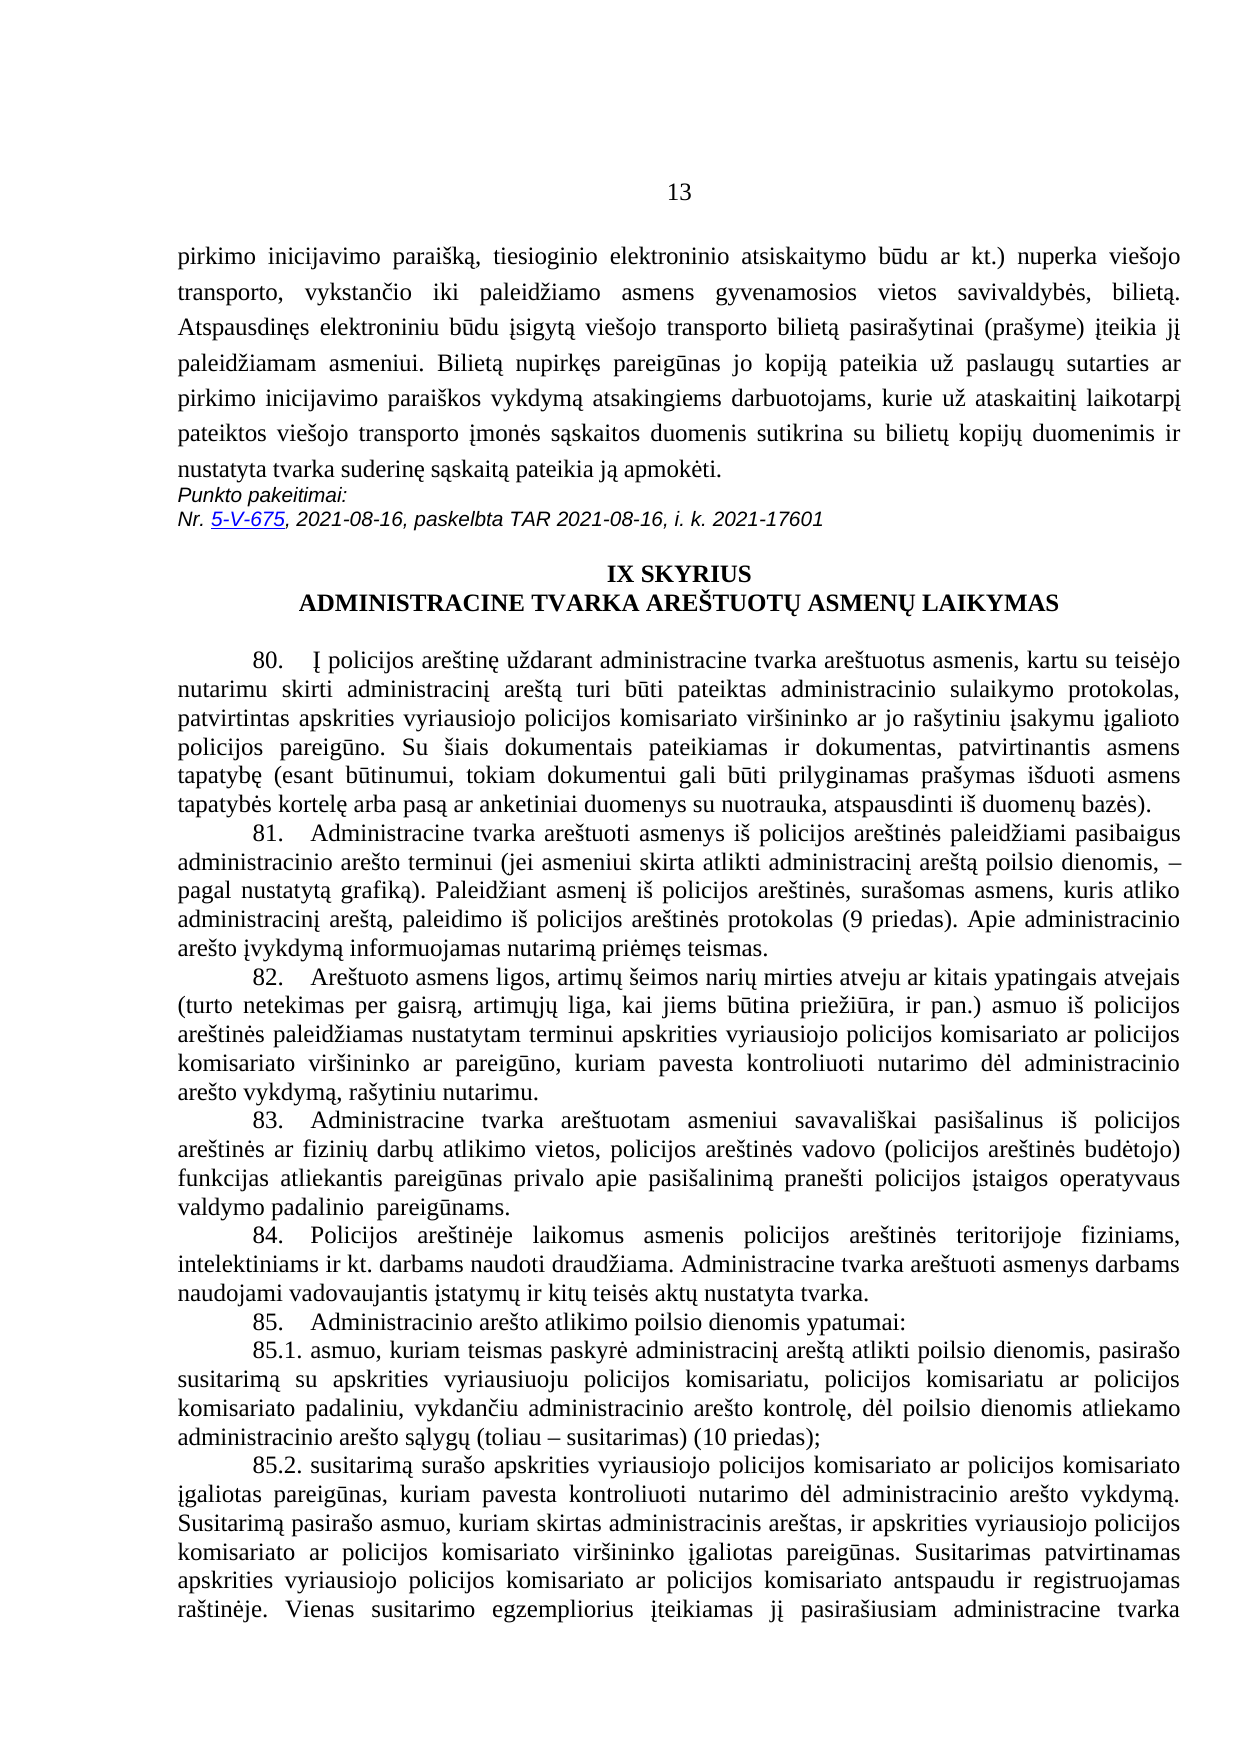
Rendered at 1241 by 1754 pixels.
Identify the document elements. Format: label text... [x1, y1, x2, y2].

text 82. Areštuoto asmens ligos, artimų šeimos narių mirties atveju ar kitais ypatingais atvejais (turto netekimas per gaisrą, artimųjų liga, kai jiems būtina priežiūra, ir pan.) asmuo iš policijos areštinės paleidžiamas nustatytam terminui apskrities vyriausiojo policijos komisariato ar policijos komisariato viršininko ar pareigūno, kuriam pavesta kontroliuoti nutarimo dėl administracinio arešto vykdymą, rašytiniu nutarimu. [177, 962, 1181, 1106]
text 85.1. asmuo, kuriam teismas paskyrė administracinį areštą atlikti poilsio dienomis, pasirašo susitarimą su apskrities vyriausiuoju policijos komisariatu, policijos komisariatu ar policijos komisariato padaliniu, vykdančiu administracinio arešto kontrolę, dėl poilsio dienomis atliekamo administracinio arešto sąlygų (toliau – susitarimas) (10 priedas); [177, 1336, 1181, 1451]
text ADMINISTRACINE TVARKA AREŠTUOTŲ ASMENŲ LAIKYMAS [177, 588, 1181, 617]
text IX SKYRIUS [177, 559, 1181, 588]
text 80. Į policijos areštinę uždarant administracine tvarka areštuotus asmenis, kartu su teisėjo nutarimu skirti administracinį areštą turi būti pateiktas administracinio sulaikymo protokolas, patvirtintas apskrities vyriausiojo policijos komisariato viršininko ar jo rašytiniu įsakymu įgalioto policijos pareigūno. Su šiais dokumentais pateikiamas ir dokumentas, patvirtinantis asmens tapatybę (esant būtinumui, tokiam dokumentui gali būti prilyginamas prašymas išduoti asmens tapatybės kortelę arba pasą ar anketiniai duomenys su nuotrauka, atspausdinti iš duomenų bazės). [177, 646, 1181, 818]
text 85.2. susitarimą surašo apskrities vyriausiojo policijos komisariato ar policijos komisariato įgaliotas pareigūnas, kuriam pavesta kontroliuoti nutarimo dėl administracinio arešto vykdymą. Susitarimą pasirašo asmuo, kuriam skirtas administracinis areštas, ir apskrities vyriausiojo policijos komisariato ar policijos komisariato viršininko įgaliotas pareigūnas. Susitarimas patvirtinamas apskrities vyriausiojo policijos komisariato ar policijos komisariato antspaudu ir registruojamas raštinėje. Vienas susitarimo egzempliorius įteikiamas jį pasirašiusiam administracine tvarka [177, 1451, 1181, 1623]
text 81. Administracine tvarka areštuoti asmenys iš policijos areštinės paleidžiami pasibaigus administracinio arešto terminui (jei asmeniui skirta atlikti administracinį areštą poilsio dienomis, – pagal nustatytą grafiką). Paleidžiant asmenį iš policijos areštinės, surašomas asmens, kuris atliko administracinį areštą, paleidimo iš policijos areštinės protokolas (9 priedas). Apie administracinio arešto įvykdymą informuojamas nutarimą priėmęs teismas. [177, 818, 1181, 962]
text 83. Administracine tvarka areštuotam asmeniui savavališkai pasišalinus iš policijos areštinės ar fizinių darbų atlikimo vietos, policijos areštinės vadovo (policijos areštinės budėtojo) funkcijas atliekantis pareigūnas privalo apie pasišalinimą pranešti policijos įstaigos operatyvaus valdymo padalinio pareigūnams. [177, 1106, 1181, 1221]
text 84. Policijos areštinėje laikomus asmenis policijos areštinės teritorijoje fiziniams, intelektiniams ir kt. darbams naudoti draudžiama. Administracine tvarka areštuoti asmenys darbams naudojami vadovaujantis įstatymų ir kitų teisės aktų nustatyta tvarka. [177, 1221, 1181, 1307]
text Punkto pakeitimai: [177, 483, 1181, 507]
text pirkimo inicijavimo paraišką, tiesioginio elektroninio atsiskaitymo būdu ar kt.) nuperka viešojo transporto, vykstančio iki paleidžiamo asmens gyvenamosios vietos savivaldybės, bilietą. Atspausdinęs elektroniniu būdu įsigytą viešojo transporto bilietą pasirašytinai (prašyme) įteikia jį paleidžiamam asmeniui. Bilietą nupirkęs pareigūnas jo kopiją pateikia už paslaugų sutarties ar pirkimo inicijavimo paraiškos vykdymą atsakingiems darbuotojams, kurie už ataskaitinį laikotarpį pateiktos viešojo transporto įmonės sąskaitos duomenis sutikrina su bilietų kopijų duomenimis ir nustatyta tvarka suderinę sąskaitą pateikia ją apmokėti. [177, 235, 1181, 483]
text 85. Administracinio arešto atlikimo poilsio dienomis ypatumai: [177, 1307, 1181, 1336]
text Nr. 5-V-675, 2021-08-16, paskelbta TAR 2021-08-16, i. k. 2021-17601 [177, 507, 1181, 531]
